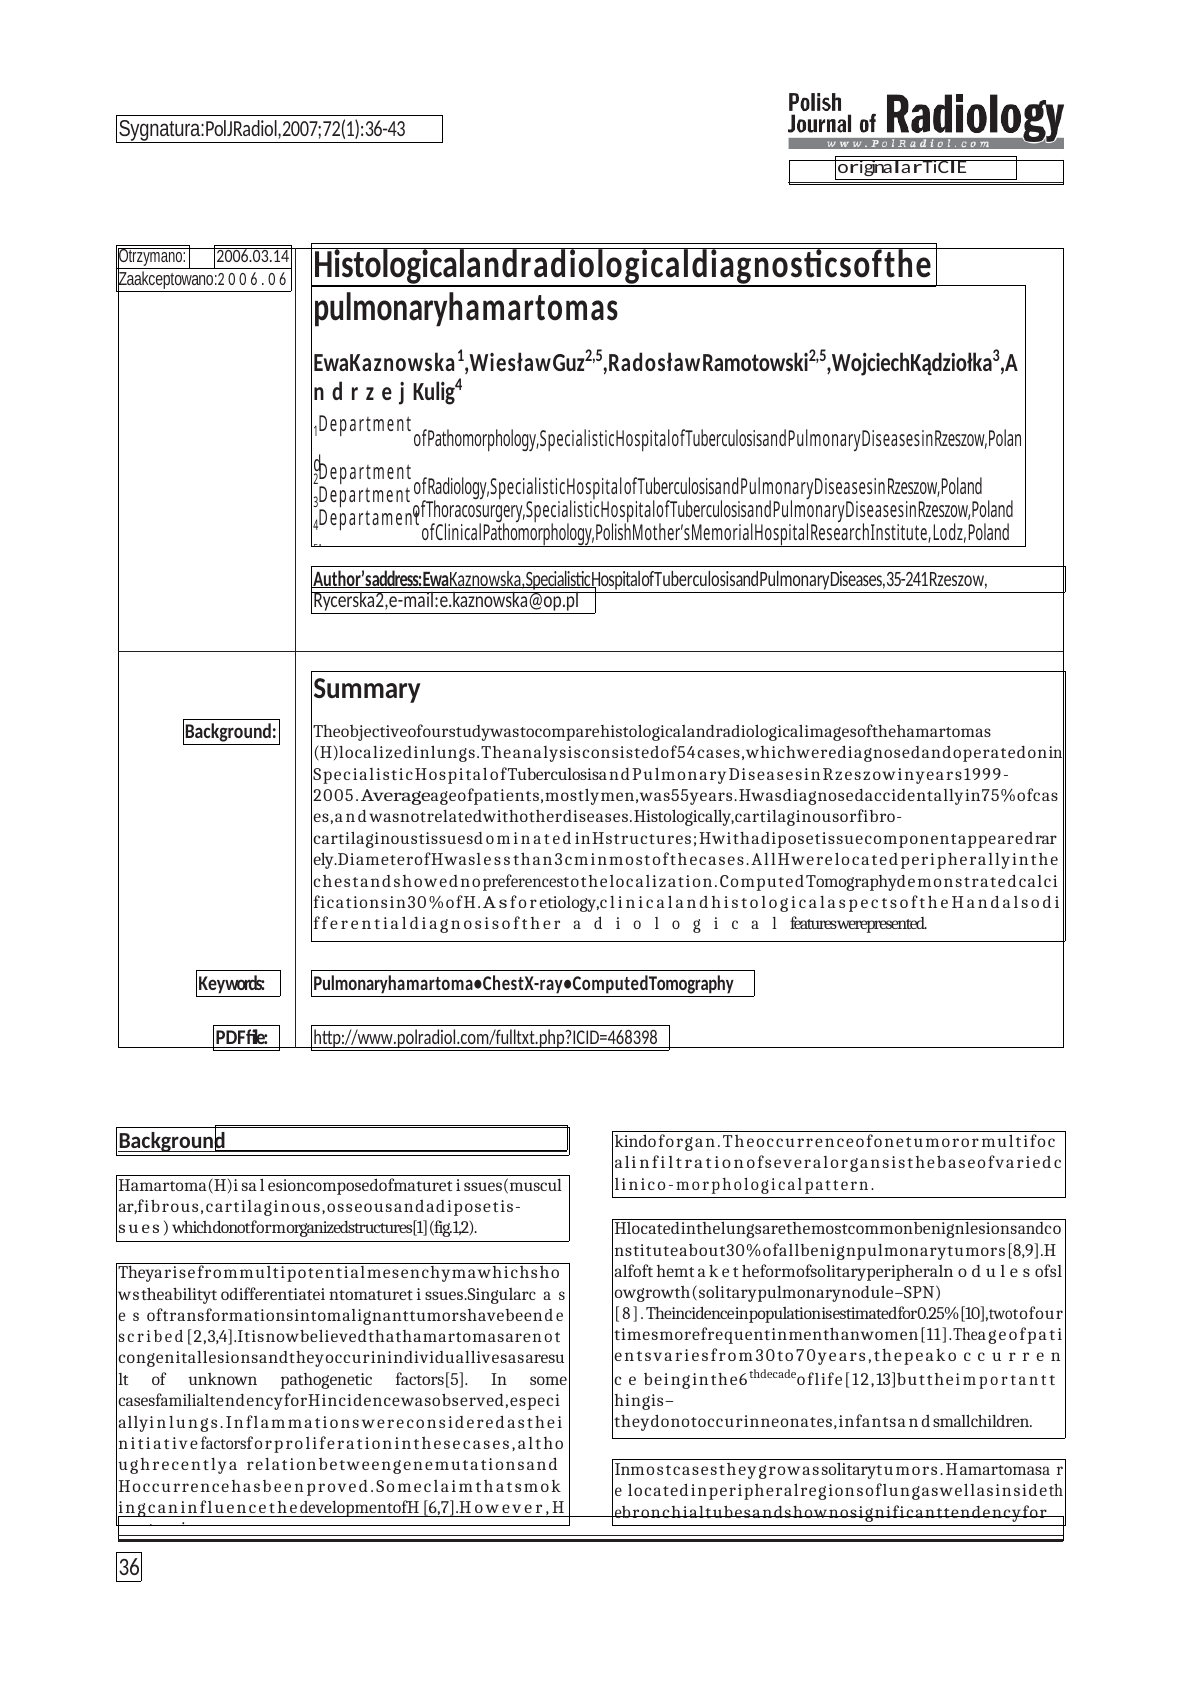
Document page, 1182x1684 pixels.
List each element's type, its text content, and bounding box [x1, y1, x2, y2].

text Otrzymano: [119, 249, 189, 266]
text Sygnatura:PolJRadiol,2007;72(1):36-43 [118, 116, 442, 142]
text Hlocatedinthelungsarethemostcommonbenignlesionsandconstituteabout30%ofallbenignpulmonarytumors[8,9].Halfofthemtaketheformofsolitaryperipheralnodulesofslowgrowth(solitarypulmonarynodule–SPN)[8].Theincidenceinpopulationisestimatedfor0.25%[10],twotofourtimesmorefrequentinmenthanwomen[11].Theageofpatientsvariesfrom30to70years,thepeakoccurrencebeinginthe6thdecadeoflife[12,13]buttheimportantthingis–theydonotoccurinneonates,infantsandsmallchildren. [614, 1220, 1063, 1432]
text Background [216, 1128, 567, 1150]
text kindoforgan.Theoccurrenceofonetumorormultifocalinfiltrationofseveralorgansisthebaseofvariedclinico-morphologicalpattern. [614, 1132, 1063, 1194]
text http://www.polradiol.com/fulltxt.php?ICID=468398 [313, 1026, 669, 1047]
text 4DepartamentofClinicalPathomorphology,PolishMother’sMemorialHospitalResearchInstitute,Lodz,Poland [313, 522, 1025, 545]
text [313, 244, 936, 248]
text Histologicalandradiologicaldiagnosticsofthe [313, 249, 936, 285]
text Background: [184, 720, 279, 744]
text Pulmonaryhamartoma•ChestX-ray•ComputedTomography [313, 971, 754, 995]
text Theobjectiveofourstudywastocomparehistologicalandradiologicalimagesofthehamartomas [313, 721, 1063, 742]
text 36 [118, 1553, 141, 1581]
text Summary [313, 672, 1063, 705]
text Keywords: [198, 971, 279, 995]
text Hamartoma(H)isalesioncomposedofmaturetissues(muscular,fibrous,cartilaginous,osseousandadiposetis-sues)whichdonotformorganizedstructures[1](fig.1,2). [118, 1176, 567, 1238]
text 3DepartmentofThoracosurgery,SpecialisticHospitalofTuberculosisandPulmonaryDiseasesinRzeszow,Poland [313, 499, 1025, 522]
text originalarTiClE [837, 161, 1016, 178]
text 2006.03.14 [216, 249, 291, 267]
text PDFfile: [215, 1026, 279, 1047]
text Zaakceptowano:2006.06.20 [119, 269, 291, 291]
text EwaKaznowska1,WiesławGuz2,5,RadosławRamotowski2,5,WojciechKądziołka3,AndrzejKulig4 [313, 348, 1024, 406]
text Theyarisefrommultipotentialmesenchymawhichshowstheabilitytodifferentiateintomaturetissues.Singularcasesoftransformationsintomalignanttumorshavebeendescribed[2,3,4].Itisnowbelievedthathamartomasarenotcongenitallesionsandtheyoccurinindividuallivesasaresult of unknown pathogenetic factors[5]. In some casesfamilialtendencyforHincidencewasobserved,especiallyinlungs.Inflammationswereconsideredastheinitiativefactorsforproliferationinthesecases,althoughrecentlyarelationbetweengenemutationsandHoccurrencehasbeenproved.SomeclaimthatsmokingcaninfluencethedevelopmentofH[6,7].However,Hcangrowinevery [118, 1264, 567, 1516]
text Background [118, 1128, 215, 1151]
text Author’saddress:EwaKaznowska,SpecialisticHospitalofTuberculosisandPulmonaryDiseases,35-241Rzeszow, [313, 567, 1063, 592]
picture [788, 90, 1065, 149]
text pulmonaryhamartomas [313, 286, 1025, 329]
text Rycerska2,e-mail:e.kaznowska@op.pl [313, 588, 594, 612]
text Inmostcasestheygrowassolitarytumors.Hamartomasarelocatedinperipheralregionsoflungaswellasinsidethebronchialtubesandshownosignificanttendencyfor [614, 1460, 1063, 1516]
text 2DepartmentofRadiology,SpecialisticHospitalofTuberculosisandPulmonaryDiseasesinRzeszow,Poland [313, 476, 1025, 499]
text (H)localizedinlungs.Theanalysisconsistedof54cases,whichwerediagnosedandoperatedoninSpecialisticHospitalofTuberculosisandPulmonaryDiseasesinRzeszowinyears1999-2005.Averageageofpatients,mostlymen,was55years.Hwasdiagnosedaccidentallyin75%ofcases,andwasnotrelatedwithotherdiseases.Histologically,cartilaginousorfibro-cartilaginoustissuesdominatedinHstructures;Hwithadiposetissuecomponentappearedrarely.DiameterofHwaslessthan3cminmostofthecases.AllHwerelocatedperipherallyinthechestandshowednopreferencestothelocalization.ComputedTomographydemonstratedcalcificationsin30%ofH.Asforetiology,clinicalandhistologicalaspectsoftheHandalsodifferentialdiagnosisoftheradiologicalfeatureswerepresented. [313, 743, 1063, 934]
text 1DepartmentofPathomorphology,SpecialisticHospitalofTuberculosisandPulmonaryDiseasesinRzeszow,Poland [313, 427, 1025, 476]
